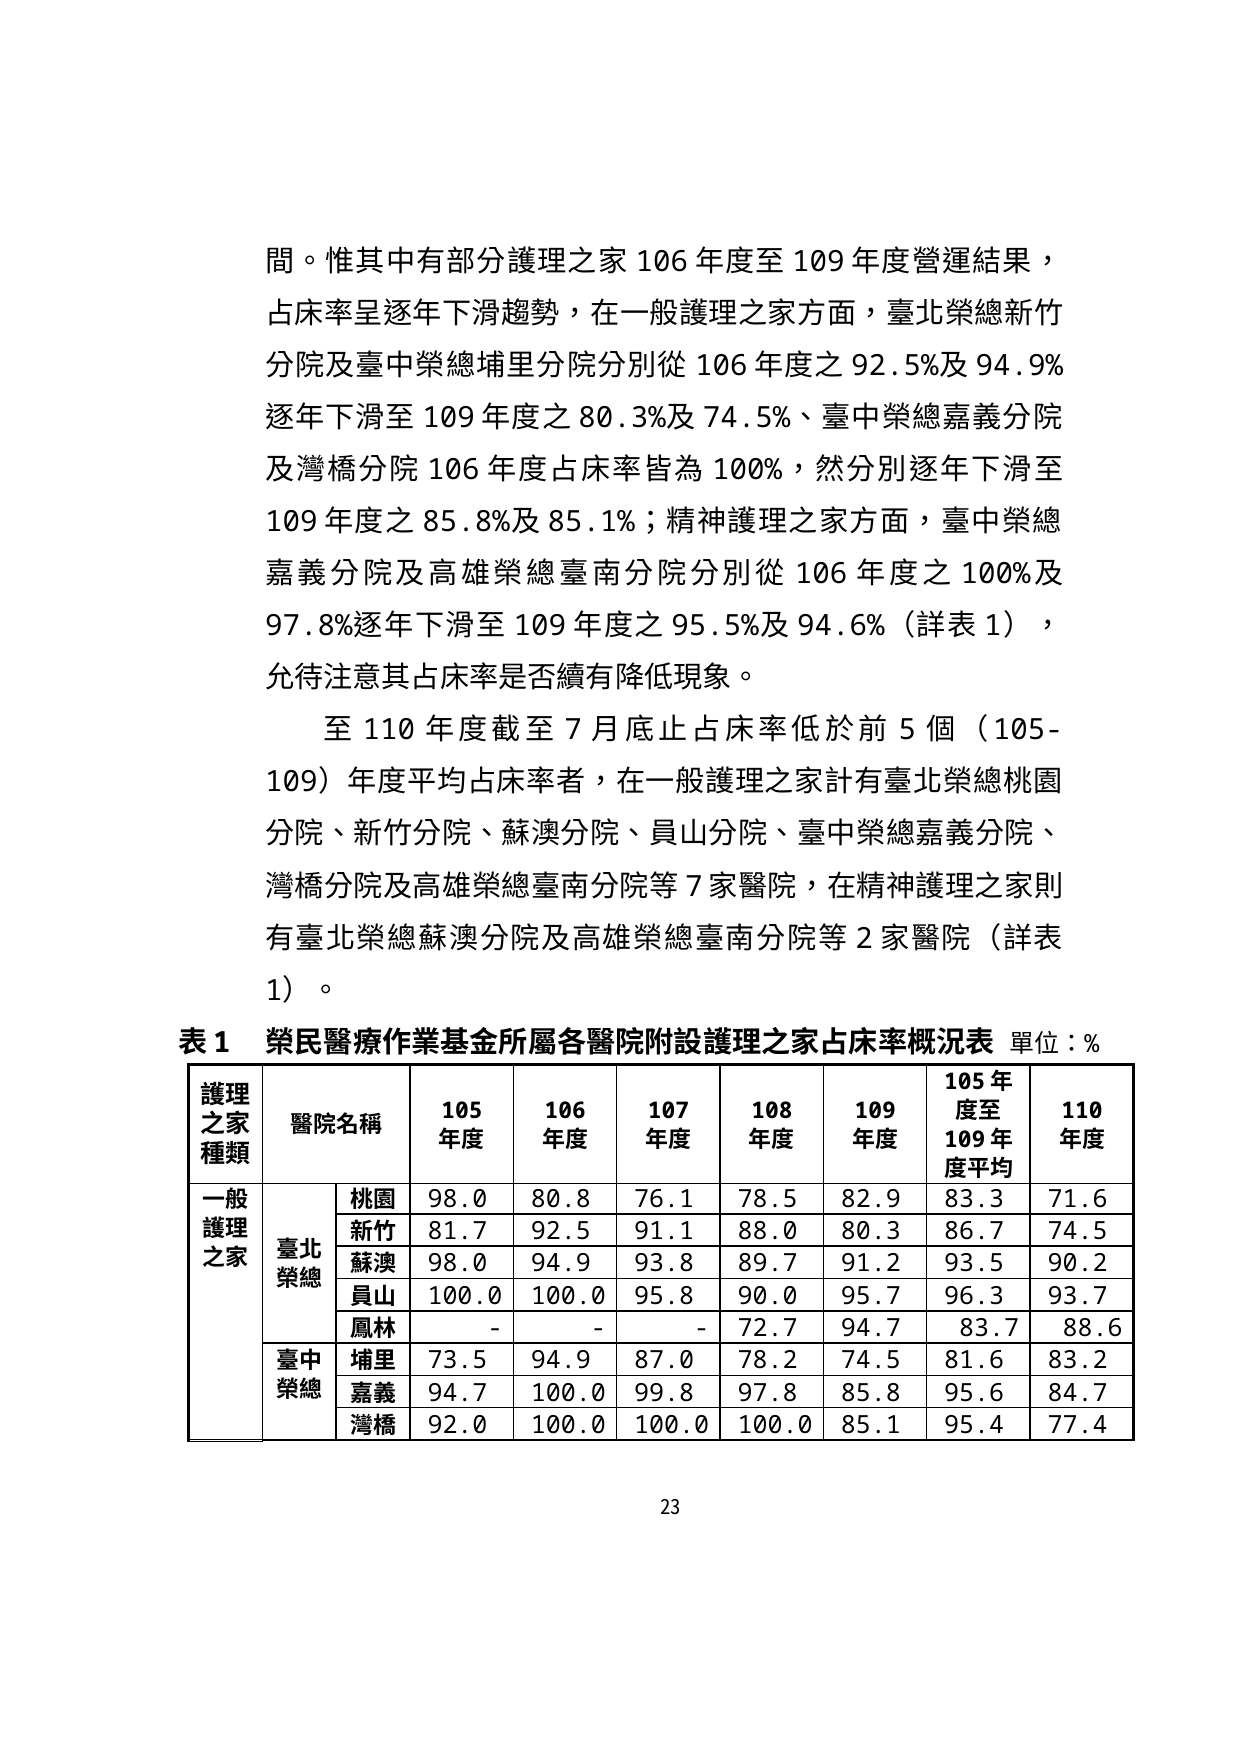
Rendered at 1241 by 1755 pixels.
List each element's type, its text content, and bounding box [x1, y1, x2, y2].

table_cell 78.2 [721, 1344, 823, 1374]
table_cell 93.5 [927, 1247, 1029, 1278]
table_cell 91.2 [824, 1247, 926, 1278]
table_cell 89.7 [721, 1247, 823, 1278]
table_cell 93.8 [617, 1247, 719, 1278]
table_cell 員山 [337, 1279, 409, 1310]
table_cell 100.0 [721, 1408, 823, 1439]
table_cell 94.7 [411, 1376, 513, 1407]
text 表1 榮民醫療作業基金所屬各醫院附設護理之家占床率概況表 單位：% [177, 1011, 1122, 1063]
table_cell 蘇澳 [337, 1247, 409, 1278]
table_cell 100.0 [514, 1279, 616, 1310]
table_cell 100.0 [411, 1279, 513, 1310]
table_cell 85.8 [824, 1376, 926, 1407]
table_cell 88.0 [721, 1215, 823, 1245]
table_cell 95.6 [927, 1376, 1029, 1407]
table_cell 嘉義 [337, 1376, 409, 1407]
table_cell 72.7 [721, 1312, 823, 1342]
table_cell 99.8 [617, 1376, 719, 1407]
table_cell 97.8 [721, 1376, 823, 1407]
table_header 106 年度 [514, 1066, 616, 1182]
table_cell 94.9 [514, 1344, 616, 1374]
table_header 108 年度 [721, 1066, 823, 1182]
table_cell 80.8 [514, 1184, 616, 1213]
table_cell 埔里 [337, 1344, 409, 1374]
table_cell 98.0 [411, 1247, 513, 1278]
table_cell 81.6 [927, 1344, 1029, 1374]
table_cell 92.0 [411, 1408, 513, 1439]
table_cell 鳳林 [337, 1312, 409, 1342]
text 間。惟其中有部分護理之家106年度至109年度營運結果，占床率呈逐年下滑趨勢，在一般護理之家方面，臺北榮總新竹分院及臺中榮總埔里分院分別從106年度之92.5%及94.9%逐年下滑至109年度之80.3%及74.5%、臺中榮總嘉義分院及灣橋分院106年度占床率皆為100%，然分別逐年下滑至109年度之85.8%及85.1%；精神護理之家方面，臺中榮總嘉義分院及高雄榮總臺南分院分別從106年度之100%及97.8%逐年下滑至109年度之95.5%及94.6%（詳表1），允待注意其占床率是否續有降低現象。 [265, 229, 1063, 698]
table_cell - [514, 1312, 616, 1342]
table_cell - [617, 1312, 719, 1342]
table_header 109 年度 [824, 1066, 926, 1182]
table_cell 76.1 [617, 1184, 719, 1213]
table_cell - [411, 1312, 513, 1342]
table_cell 83.7 [927, 1312, 1029, 1342]
table_header 105年度至109年度平均 [927, 1066, 1029, 1182]
table_cell 92.5 [514, 1215, 616, 1245]
table_cell 95.7 [824, 1279, 926, 1310]
table_cell 100.0 [514, 1376, 616, 1407]
table_cell 84.7 [1031, 1376, 1132, 1407]
table_cell 71.6 [1031, 1184, 1132, 1213]
table_cell 98.0 [411, 1184, 513, 1213]
table_cell 96.3 [927, 1279, 1029, 1310]
table_cell 臺中榮總 [263, 1344, 335, 1439]
table_cell 88.6 [1031, 1312, 1132, 1342]
table_cell 83.3 [927, 1184, 1029, 1213]
table_header 醫院名稱 [263, 1066, 409, 1182]
table_cell 74.5 [824, 1344, 926, 1374]
table_header 105 年度 [411, 1066, 513, 1182]
table_cell 灣橋 [337, 1408, 409, 1439]
table_cell 81.7 [411, 1215, 513, 1245]
table_header 107 年度 [617, 1066, 719, 1182]
table_cell 83.2 [1031, 1344, 1132, 1374]
table_cell 一般護理之家 [190, 1184, 262, 1439]
table_cell 100.0 [617, 1408, 719, 1439]
table_cell 82.9 [824, 1184, 926, 1213]
table_cell 95.8 [617, 1279, 719, 1310]
table_cell 85.1 [824, 1408, 926, 1439]
table_header 護理之家種類 [190, 1066, 262, 1182]
table_cell 78.5 [721, 1184, 823, 1213]
table_cell 95.4 [927, 1408, 1029, 1439]
table_cell 86.7 [927, 1215, 1029, 1245]
table_cell 77.4 [1031, 1408, 1132, 1439]
table_cell 74.5 [1031, 1215, 1132, 1245]
text 至110年度截至7月底止占床率低於前5個（105-109）年度平均占床率者，在一般護理之家計有臺北榮總桃園分院、新竹分院、蘇澳分院、員山分院、臺中榮總嘉義分院、灣橋分院及高雄榮總臺南分院等7家醫院，在精神護理之家則有臺北榮總蘇澳分院及高雄榮總臺南分院等2家醫院（詳表1）。 [265, 698, 1063, 1011]
table_cell 100.0 [514, 1408, 616, 1439]
table_cell 90.2 [1031, 1247, 1132, 1278]
table_cell 87.0 [617, 1344, 719, 1374]
table_cell 新竹 [337, 1215, 409, 1245]
table_cell 臺北榮總 [263, 1184, 335, 1342]
table_header 110 年度 [1031, 1066, 1132, 1182]
table_cell 91.1 [617, 1215, 719, 1245]
table_cell 73.5 [411, 1344, 513, 1374]
table_cell 94.9 [514, 1247, 616, 1278]
table_cell 桃園 [337, 1184, 409, 1213]
table_cell 94.7 [824, 1312, 926, 1342]
table_cell 93.7 [1031, 1279, 1132, 1310]
table_cell 80.3 [824, 1215, 926, 1245]
table_cell 90.0 [721, 1279, 823, 1310]
